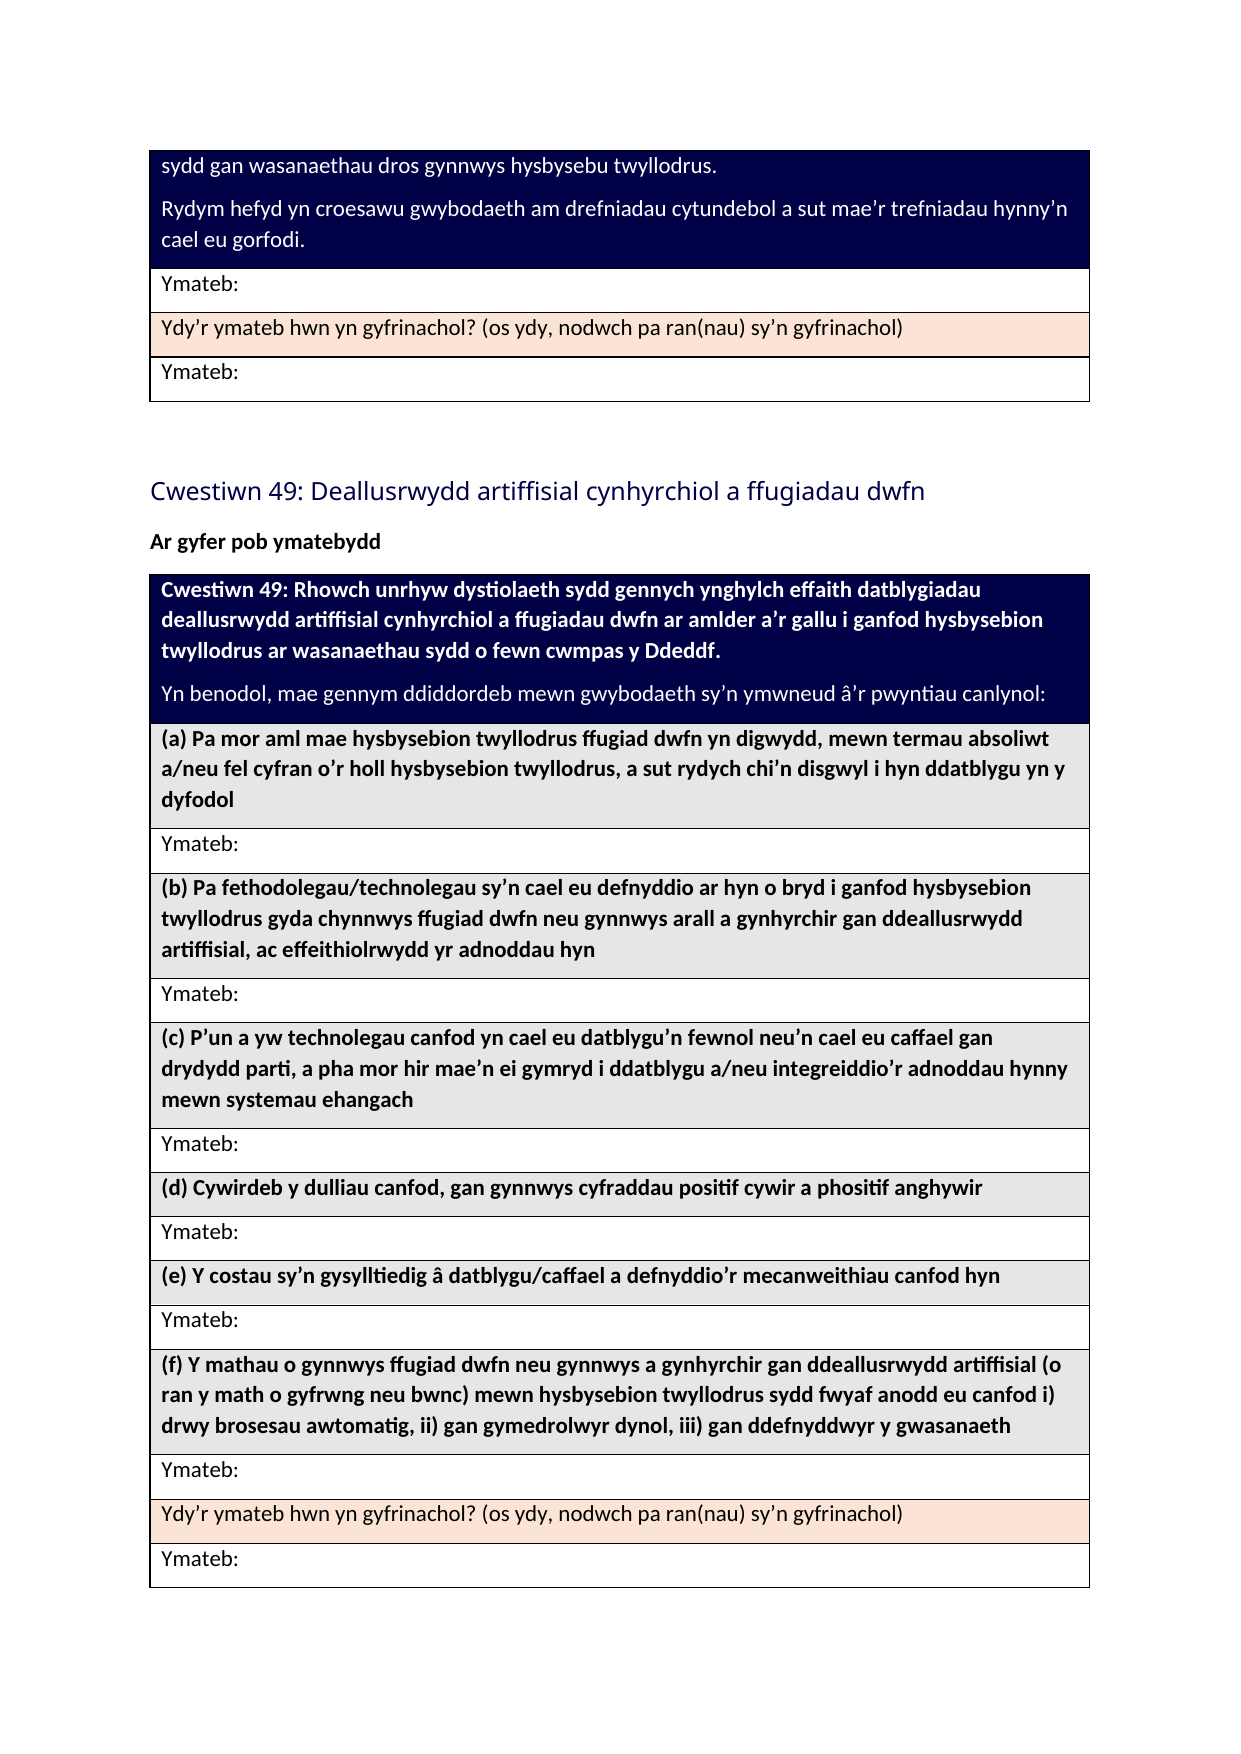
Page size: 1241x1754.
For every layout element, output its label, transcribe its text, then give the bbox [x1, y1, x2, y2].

table_cell (a) Pa mor aml mae hysbysebion twyllodrus ffugiad dwfn yn digwydd, mewn termau absoliwt a/neu fel cyfran o’r holl hysbysebion twyllodrus, a sut rydych chi’n disgwyl i hyn ddatblygu yn y dyfodol [151, 724, 1089, 828]
table_cell Ymateb: [151, 358, 1089, 401]
table_cell Ymateb: [151, 1455, 1089, 1498]
table_cell Ymateb: [151, 1129, 1089, 1172]
table_cell Ymateb: [151, 1306, 1089, 1349]
table_cell Ymateb: [151, 269, 1089, 312]
table_cell (b) Pa fethodolegau/technolegau sy’n cael eu defnyddio ar hyn o bryd i ganfod hysbysebion twyllodrus gyda chynnwys ffugiad dwfn neu gynnwys arall a gynhyrchir gan ddeallusrwydd artiffisial, ac effeithiolrwydd yr adnoddau hyn [151, 874, 1089, 978]
text Ar gyfer pob ymatebydd [150, 527, 1090, 555]
table_cell (c) P’un a yw technolegau canfod yn cael eu datblygu’n fewnol neu’n cael eu caffael gan drydydd parti, a pha mor hir mae’n ei gymryd i ddatblygu a/neu integreiddio’r adnoddau hynny mewn systemau ehangach [151, 1023, 1089, 1128]
subtitle Cwestiwn 49: Deallusrwydd artiffisial cynhyrchiol a ffugiadau dwfn [150, 473, 1090, 507]
table_cell (e) Y costau sy’n gysylltiedig â datblygu/caffael a defnyddio’r mecanweithiau canfod hyn [151, 1261, 1089, 1304]
table_cell (f) Y mathau o gynnwys ffugiad dwfn neu gynnwys a gynhyrchir gan ddeallusrwydd artiffisial (o ran y math o gyfrwng neu bwnc) mewn hysbysebion twyllodrus sydd fwyaf anodd eu canfod i) drwy brosesau awtomatig, ii) gan gymedrolwyr dynol, iii) gan ddefnyddwyr y gwasanaeth [151, 1350, 1089, 1454]
table_header Cwestiwn 49: Rhowch unrhyw dystiolaeth sydd gennych ynghylch effaith datblygiadau deallusrwydd artiffisial cynhyrchiol a ffugiadau dwfn ar amlder a’r gallu i ganfod hysbysebion twyllodrus ar wasanaethau sydd o fewn cwmpas y Ddeddf. Yn benodol, mae gennym ddiddordeb mewn gwybodaeth sy’n ymwneud â’r pwyntiau canlynol: [151, 575, 1089, 723]
table_cell Ydy’r ymateb hwn yn gyfrinachol? (os ydy, nodwch pa ran(nau) sy’n gyfrinachol) [151, 313, 1089, 356]
table_cell Ydy’r ymateb hwn yn gyfrinachol? (os ydy, nodwch pa ran(nau) sy’n gyfrinachol) [151, 1500, 1089, 1543]
table_header sydd gan wasanaethau dros gynnwys hysbysebu twyllodrus. Rydym hefyd yn croesawu gwybodaeth am drefniadau cytundebol a sut mae’r trefniadau hynny’n cael eu gorfodi. [151, 151, 1089, 268]
table_cell Ymateb: [151, 1544, 1089, 1587]
table_cell Ymateb: [151, 1217, 1089, 1260]
table_cell (d) Cywirdeb y dulliau canfod, gan gynnwys cyfraddau positif cywir a phositif anghywir [151, 1173, 1089, 1216]
table_cell Ymateb: [151, 979, 1089, 1022]
table_cell Ymateb: [151, 829, 1089, 872]
